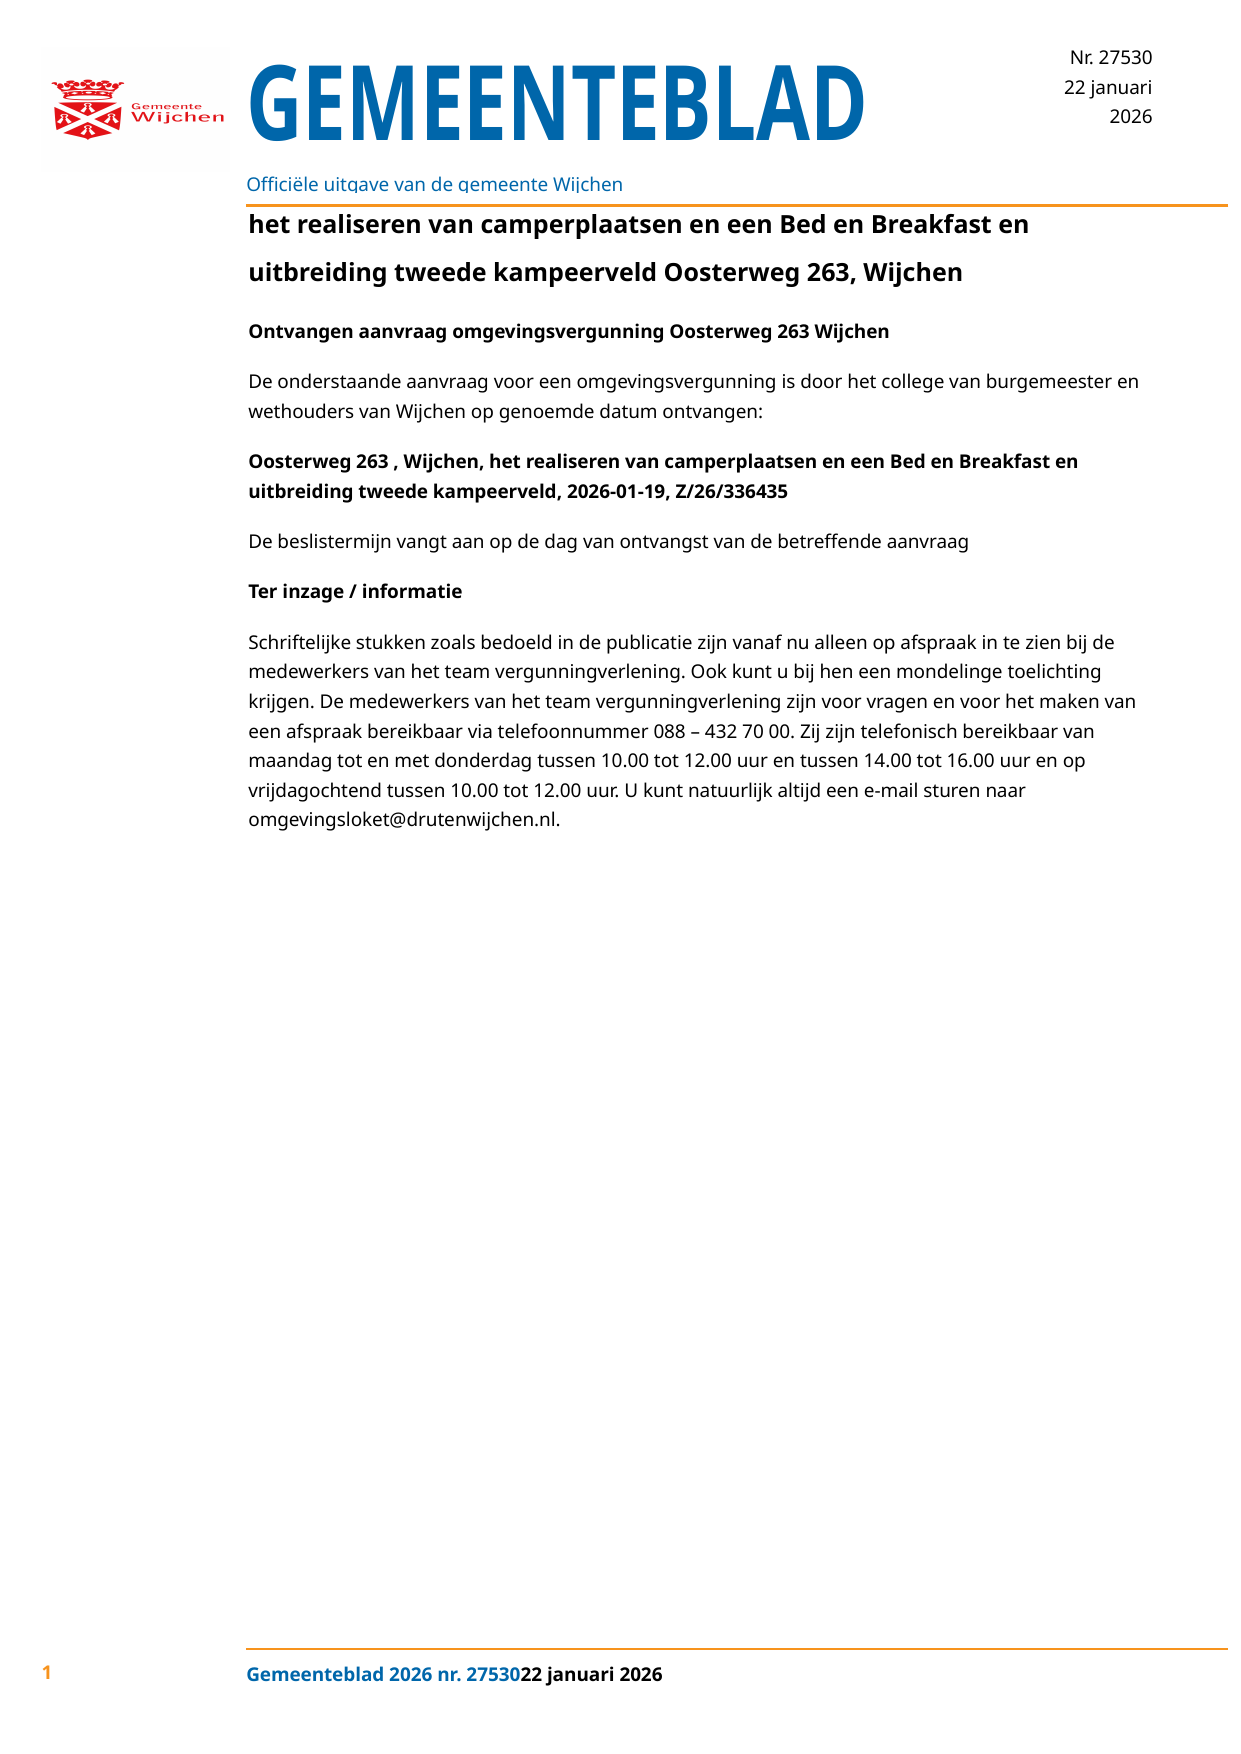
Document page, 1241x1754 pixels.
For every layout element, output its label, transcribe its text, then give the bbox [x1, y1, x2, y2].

text Oosterweg 263 , Wijchen, het realiseren van camperplaatsen en een Bed en Breakfast en uitbreiding tweede kampeerveld, 2026-01-19, Z/26/336435 [248, 448, 1152, 504]
picture [41, 47, 231, 172]
text Ter inzage / informatie [248, 579, 1152, 604]
text De onderstaande aanvraag voor een omgevingsvergunning is door het college van burgemeester en wethouders van Wijchen op genoemde datum ontvangen: [248, 368, 1152, 424]
text De beslistermijn vangt aan op de dag van ontvangst van de betreffende aanvraag [248, 528, 1152, 554]
text het realiseren van camperplaatsen en een Bed en Breakfast en uitbreiding tweede kampeerveld Oosterweg 263, Wijchen [248, 207, 1152, 288]
text Ontvangen aanvraag omgevingsvergunning Oosterweg 263 Wijchen [248, 318, 1152, 344]
text Schriftelijke stukken zoals bedoeld in de publicatie zijn vanaf nu alleen op afspraak in te zien bij de medewerkers van het team vergunningverlening. Ook kunt u bij hen een mondelinge toelichting krijgen. De medewerkers van het team vergunningverlening zijn voor vragen en voor het maken van een afspraak bereikbaar via telefoonnummer 088 – 432 70 00. Zij zijn telefonisch bereikbaar van maandag tot en met donderdag tussen 10.00 tot 12.00 uur en tussen 14.00 tot 16.00 uur en op vrijdagochtend tussen 10.00 tot 12.00 uur. U kunt natuurlijk altijd een e-mail sturen naar omgevingsloket@drutenwijchen.nl. [248, 629, 1152, 832]
